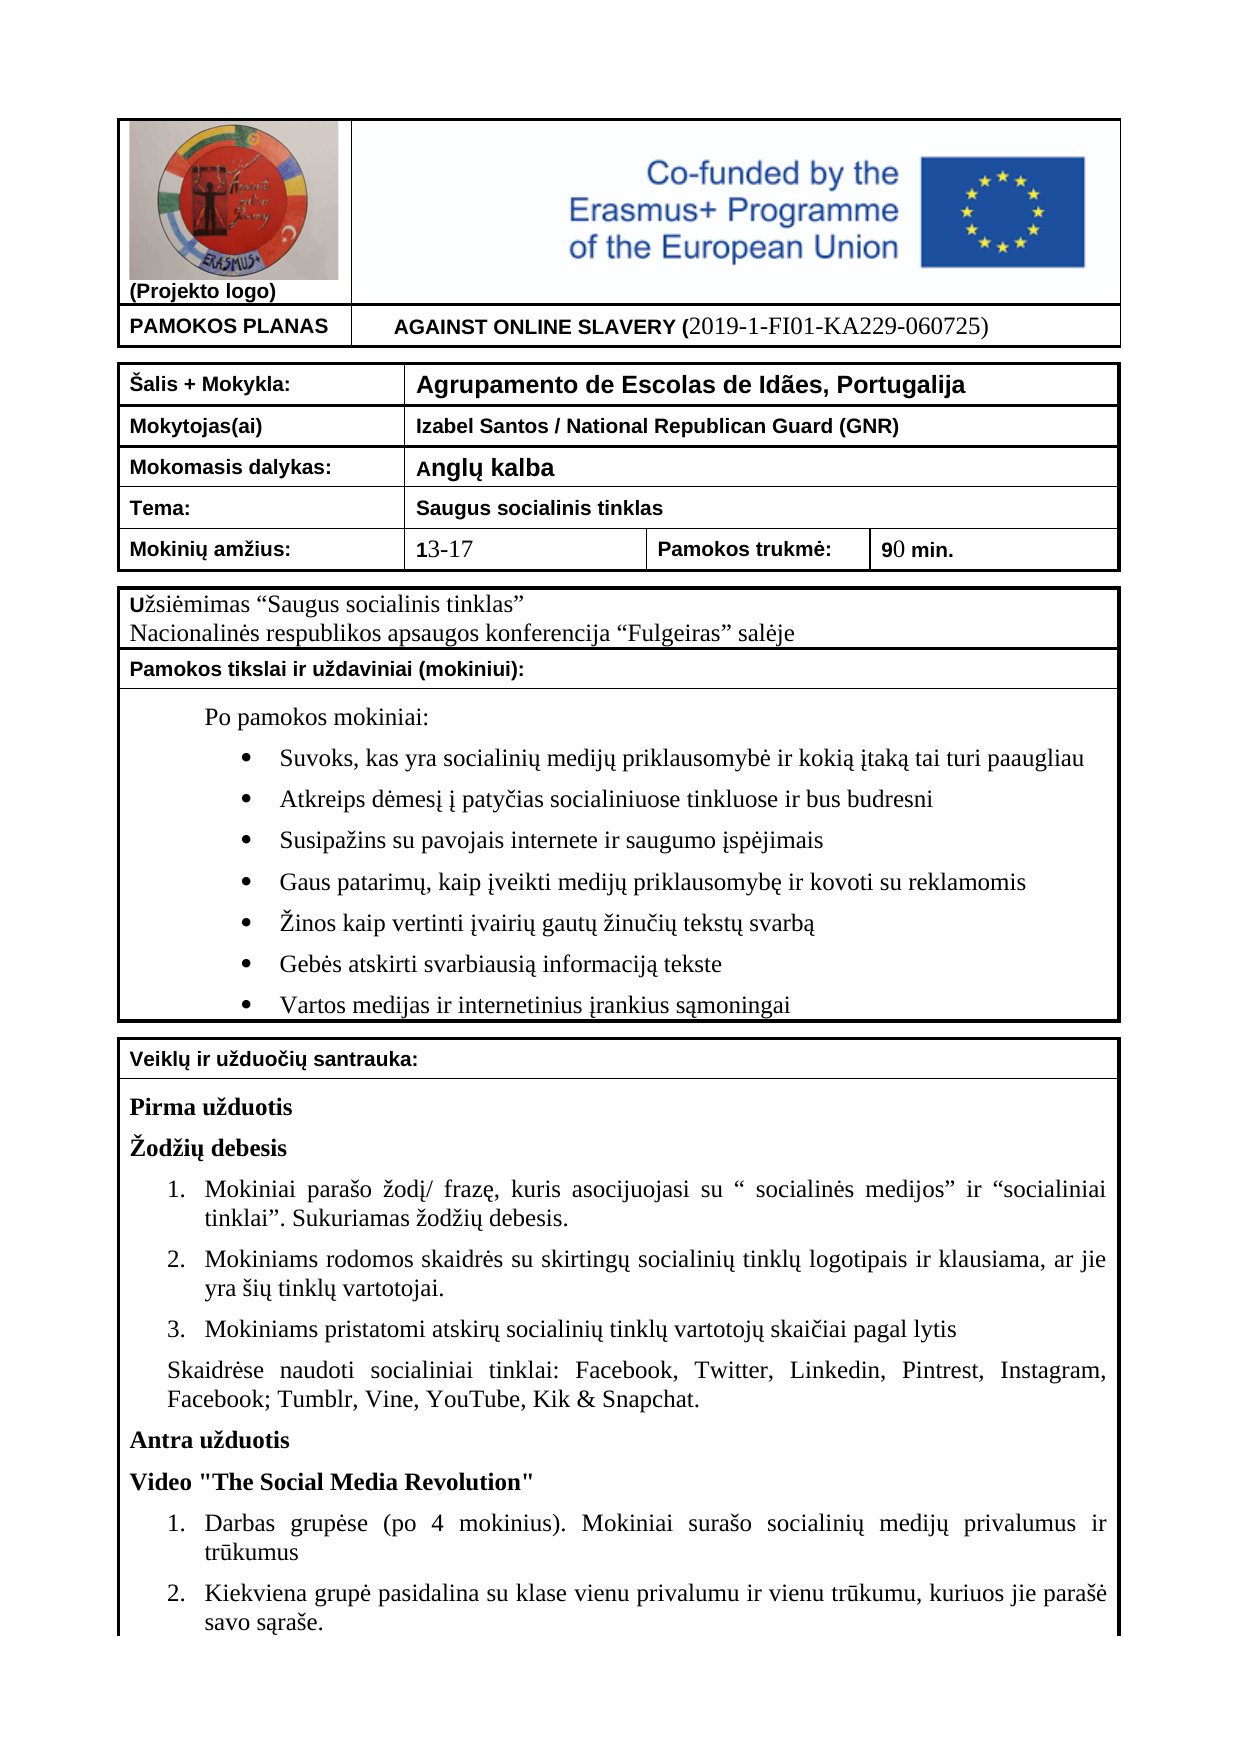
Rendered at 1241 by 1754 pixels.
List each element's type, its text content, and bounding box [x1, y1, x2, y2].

table_cell Anglų kalba [405, 448, 1117, 486]
table_cell Izabel Santos / National Republican Guard (GNR) [405, 407, 1117, 445]
table_cell Po pamokos mokiniai: Suvoks, kas yra socialinių medijų priklausomybė ir kokią įtaką tai turi paaugliau Atkreips dėmesį į patyčias socialiniuose tinkluose ir bus budresni Susipažins su pavojais internete ir saugumo įspėjimais Gaus patarimų, kaip įveikti medijų priklausomybę ir kovoti su reklamomis Žinos kaip vertinti įvairių gautų žinučių tekstų svarbą Gebės atskirti svarbiausią informaciją tekste Vartos medijas ir internetinius įrankius sąmoningai [120, 689, 1117, 1019]
table_cell Mokinių amžius: [120, 529, 404, 569]
table_cell Pamokos tikslai ir uždaviniai (mokiniui): [120, 650, 1117, 688]
table_header Šalis + Mokykla: [120, 365, 404, 403]
table_cell Pirma užduotis Žodžių debesis Mokiniai parašo žodį/ frazę, kuris asocijuojasi su “ socialinės medijos” ir “socialiniai tinklai”. Sukuriamas žodžių debesis. Mokiniams rodomos skaidrės su skirtingų socialinių tinklų logotipais ir klausiama, ar jie yra šių tinklų vartotojai. Mokiniams pristatomi atskirų socialinių tinklų vartotojų skaičiai pagal lytis Skaidrėse naudoti socialiniai tinklai: Facebook, Twitter, Linkedin, Pintrest, Instagram, Facebook; Tumblr, Vine, YouTube, Kik & Snapchat. Antra užduotis Video "The Social Media Revolution" Darbas grupėse (po 4 mokinius). Mokiniai surašo socialinių medijų privalumus ir trūkumus Kiekviena grupė pasidalina su klase vienu privalumu ir vienu trūkumu, kuriuos jie parašė savo sąraše. Argumentuoja savo nuomonę. Trečia užduotis Turimos žinios: Ryšys tarp turimos patirties, turimų žinių, tekstų įvairovės ir pritaikymas naujam kontekstui. Asmeninės patirties pritaikymas: Apibrėžti turimas žinias, susijusias su tema, kad išsiaiškintų, kas nežinoma Skirtingų tekstų patikra: Įvairių žanrų tekstų tikrinimas (straipsnių, dienoraščių, dramų, skelbimų), kad palygintų savo interpretacijas. Grupės tyrimas bendradarbiaujant: dalinindamiesi idėjomis, žiniomis ir strategijomis identifikuoja grupės poreikius ir šaltinius Ketvirta užduotis Plano kūrimas ir įgyvendinimas: paruošiamas planas, kuris prieinamas ir užrašomas savais žodžiais Formos parinkimas: Pasirinkama tinkama forma (biografinis laiškas redaktoriui, laikraščio straipsnis, audio- visualinis pranešimas...), kuri atitiktų turinį, informacijos gavėją ir tikslą. Penkta užduotis Grupinis darbasBendraujant ir bendradarbiaujant užbaigti užduotį. Kuriamas video ar tinklalaidė (60 min) Video įkeliamas į internetą – etwinning Grupės pateikia mokytojui video scenarijų Šešta užduotis Video ir tinklalaidžių peržiūra Per video peržiūra mokiniai gali klausti ir atsakinėti naudodamiesi “Today’s Meet” Po video peržiūros grupės atsakinėja į pateiktus klausimus [120, 1079, 1117, 1636]
table_header (Projekto logo) [120, 121, 351, 303]
table_cell Pamokos trukmė: [647, 529, 869, 569]
table_cell Saugus socialinis tinklas [405, 487, 1117, 527]
table_cell PAMOKOS PLANAS [120, 306, 351, 344]
table_cell 90 min. [871, 529, 1117, 569]
table_header Užsiėmimas “Saugus socialinis tinklas” Nacionalinės respublikos apsaugos konferencija “Fulgeiras” salėje [120, 590, 1117, 647]
table_cell 13-17 [405, 529, 646, 569]
table_header Agrupamento de Escolas de Idães, Portugalija [405, 365, 1117, 403]
table_cell Mokomasis dalykas: [120, 448, 404, 486]
table_cell AGAINST ONLINE SLAVERY (2019-1-FI01-KA229-060725) [352, 306, 1120, 344]
table_cell Tema: [120, 487, 404, 527]
table_header Veiklų ir užduočių santrauka: [120, 1040, 1117, 1078]
table_header [352, 121, 1120, 303]
table_cell Mokytojas(ai) [120, 407, 404, 445]
